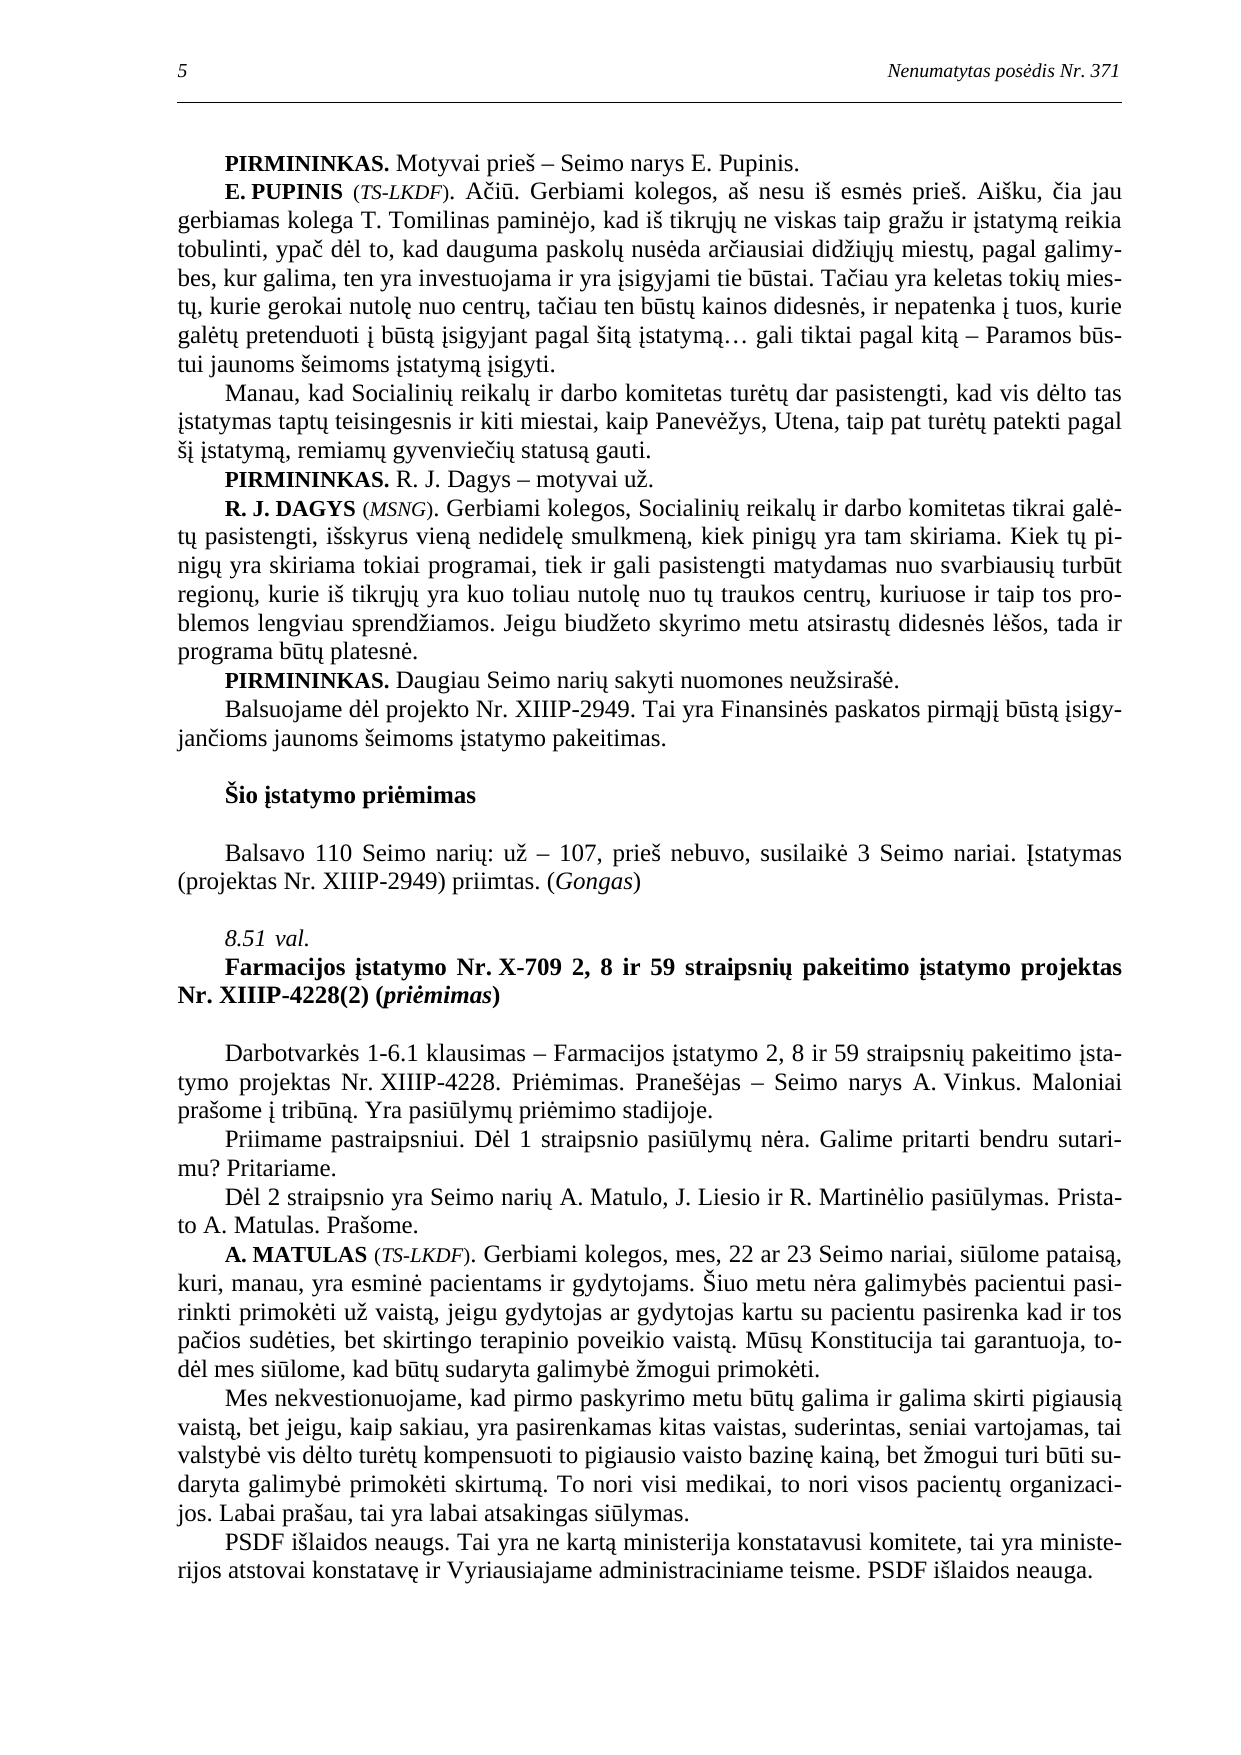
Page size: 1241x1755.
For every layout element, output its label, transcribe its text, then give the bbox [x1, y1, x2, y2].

text Dėl 2 straips­nio yra Sei­mo na­rių A. Ma­tu­lo, J. Lie­sio ir R. Mar­ti­nė­lio pa­siū­ly­mas. Pri­sta­to A. Ma­tu­las. Pra­šo­me. [177, 1182, 1122, 1239]
text PSDF iš­lai­dos ne­augs. Tai yra ne kar­tą mi­nis­te­ri­ja kon­sta­ta­vu­si ko­mi­te­te, tai yra mi­nis­te­ri­jos at­sto­vai kon­sta­ta­vę ir Vy­riau­sia­ja­me ad­mi­nist­ra­ci­nia­me teis­me. PSDF iš­lai­dos ne­au­ga. [177, 1527, 1122, 1584]
text Far­ma­ci­jos įsta­ty­mo Nr. X-709 2, 8 ir 59 straips­nių pa­kei­ti­mo įsta­ty­mo pro­jek­tas Nr. XIIIP-4228(2) (pri­ėmi­mas) [177, 952, 1122, 1009]
text Dar­bo­tvarkės 1-6.1 klau­si­mas – Far­ma­ci­jos įsta­ty­mo 2, 8 ir 59 straips­nių pa­kei­ti­mo įsta­ty­mo pro­jek­tas Nr. XIIIP-4228. Pri­ėmi­mas. Pra­ne­šė­jas – Sei­mo na­rys A. Vin­kus. Ma­lo­niai pra­šo­me į tri­bū­ną. Yra pa­siū­ly­mų pri­ėmi­mo sta­di­jo­je. [177, 1038, 1122, 1124]
text PIRMININKAS. Mo­ty­vai prieš – Sei­mo na­rys E. Pu­pi­nis. [177, 148, 1122, 176]
text PIRMININKAS. R. J. Da­gys – mo­ty­vai už. [177, 464, 1122, 493]
text E. PUPINIS (TS-LKDF). Ačiū. Ger­bia­mi ko­le­gos, aš ne­su iš es­mės prieš. Aiš­ku, čia jau ger­bia­mas ko­le­ga T. To­mi­li­nas pa­mi­nė­jo, kad iš tik­rų­jų ne vis­kas taip gra­žu ir įsta­ty­mą rei­kia to­bu­lin­ti, ypač dėl to, kad dau­gu­ma pa­sko­lų nu­sė­da ar­čiau­siai di­džių­jų mies­tų, pa­gal ga­li­my­bes, kur ga­li­ma, ten yra in­ves­tuo­ja­ma ir yra įsi­gy­ja­mi tie būs­tai. Ta­čiau yra ke­le­tas to­kių mies­tų, ku­rie ge­ro­kai nu­to­lę nuo cen­trų, ta­čiau ten būs­tų kai­nos di­des­nės, ir ne­pa­ten­ka į tuos, ku­rie ga­lė­tų pre­ten­duo­ti į būs­tą įsi­gy­jant pa­gal ši­tą įsta­ty­mą… ga­li tik­tai pa­gal ki­tą – Pa­ra­mos būs­tui jau­noms šei­moms įsta­ty­mą įsi­gy­ti. [177, 176, 1122, 378]
text R. J. DAGYS (MSNG). Ger­bia­mi ko­le­gos, So­cia­li­nių rei­ka­lų ir dar­bo ko­mi­te­tas tik­rai ga­lė­tų pa­si­steng­ti, iš­sky­rus vie­ną ne­di­de­lę smul­kme­ną, kiek pi­ni­gų yra tam ski­ria­ma. Kiek tų pi­nigų yra ski­ria­ma to­kiai pro­gra­mai, tiek ir ga­li pa­si­steng­ti ma­ty­da­mas nuo svar­biau­sių tur­būt re­gio­nų, ku­rie iš tik­rų­jų yra kuo to­liau nu­to­lę nuo tų trau­kos cen­trų, ku­riuo­se ir taip tos pro­ble­mos leng­viau spren­džia­mos. Jei­gu biu­dže­to sky­ri­mo me­tu at­si­ras­tų di­des­nės lė­šos, ta­da ir pro­gra­ma bū­tų pla­tes­nė. [177, 493, 1122, 665]
text Bal­sa­vo 110 Sei­mo na­rių: už – 107, prieš ne­bu­vo, su­si­lai­kė 3 Sei­mo na­riai. Įsta­ty­mas (pro­jek­tas Nr. XIIIP-2949) pri­im­tas. (Gon­gas) [177, 838, 1122, 895]
text PIRMININKAS. Dau­giau Sei­mo na­rių sa­ky­ti nuo­mo­nes ne­už­si­ra­šė. [177, 665, 1122, 694]
text Bal­suo­ja­me dėl pro­jek­to Nr. XIIIP-2949. Tai yra Fi­nan­si­nės pa­ska­tos pir­mą­jį būs­tą įsi­gy­jan­čioms jau­noms šei­moms įsta­ty­mo pa­kei­ti­mas. [177, 694, 1122, 751]
text Šio įsta­ty­mo pri­ėmi­mas [177, 780, 1122, 809]
text 8.51 val. [224, 924, 1122, 952]
text A. MATULAS (TS-LKDF). Ger­bia­mi ko­le­gos, mes, 22 ar 23 Sei­mo na­riai, siū­lo­me pa­tai­są, ku­ri, ma­nau, yra es­mi­nė pa­cien­tams ir gy­dy­to­jams. Šiuo me­tu nė­ra ga­li­my­bės pa­cien­tui pa­si­rink­ti pri­mo­kė­ti už vais­tą, jei­gu gy­dy­to­jas ar gy­dy­to­jas kar­tu su pa­cien­tu pa­si­ren­ka kad ir tos pa­čios su­dė­ties, bet skir­tin­go te­ra­pi­nio po­vei­kio vais­tą. Mū­sų Kon­sti­tu­ci­ja tai ga­ran­tuo­ja, to­dėl mes siū­lo­me, kad bū­tų su­da­ry­ta ga­li­my­bė žmo­gui pri­mo­kė­ti. [177, 1239, 1122, 1383]
text Pri­ima­me pa­straips­niui. Dėl 1 straips­nio pa­siū­ly­mų nė­ra. Ga­li­me pri­tar­ti ben­dru su­ta­ri­mu? Pri­ta­ria­me. [177, 1124, 1122, 1182]
text Ma­nau, kad So­cia­li­nių rei­ka­lų ir dar­bo ko­mi­te­tas tu­rė­tų dar pa­si­steng­ti, kad vis dėl­to tas įsta­ty­mas tap­tų tei­sin­ges­nis ir ki­ti mies­tai, kaip Pa­ne­vė­žys, Ute­na, taip pat tu­rė­tų pa­tek­ti pa­gal šį įsta­ty­mą, re­mia­mų gy­ven­vie­čių sta­tu­są gau­ti. [177, 378, 1122, 464]
text Mes ne­kves­tio­nuo­ja­me, kad pir­mo pa­sky­ri­mo me­tu bū­tų ga­li­ma ir ga­li­ma skir­ti pi­giau­sią vais­tą, bet jei­gu, kaip sa­kiau, yra pa­si­ren­ka­mas ki­tas vais­tas, su­de­rin­tas, se­niai var­to­ja­mas, tai vals­ty­bė vis dėl­to tu­rė­tų kom­pen­suo­ti to pi­giau­sio vais­to ba­zi­nę kai­ną, bet žmo­gui tu­ri bū­ti su­da­ry­ta ga­li­my­bė pri­mo­kė­ti skir­tu­mą. To no­ri vi­si me­di­kai, to no­ri vi­sos pa­cien­tų or­ga­ni­za­ci­jos. La­bai pra­šau, tai yra la­bai at­sa­kin­gas siū­ly­mas. [177, 1383, 1122, 1527]
